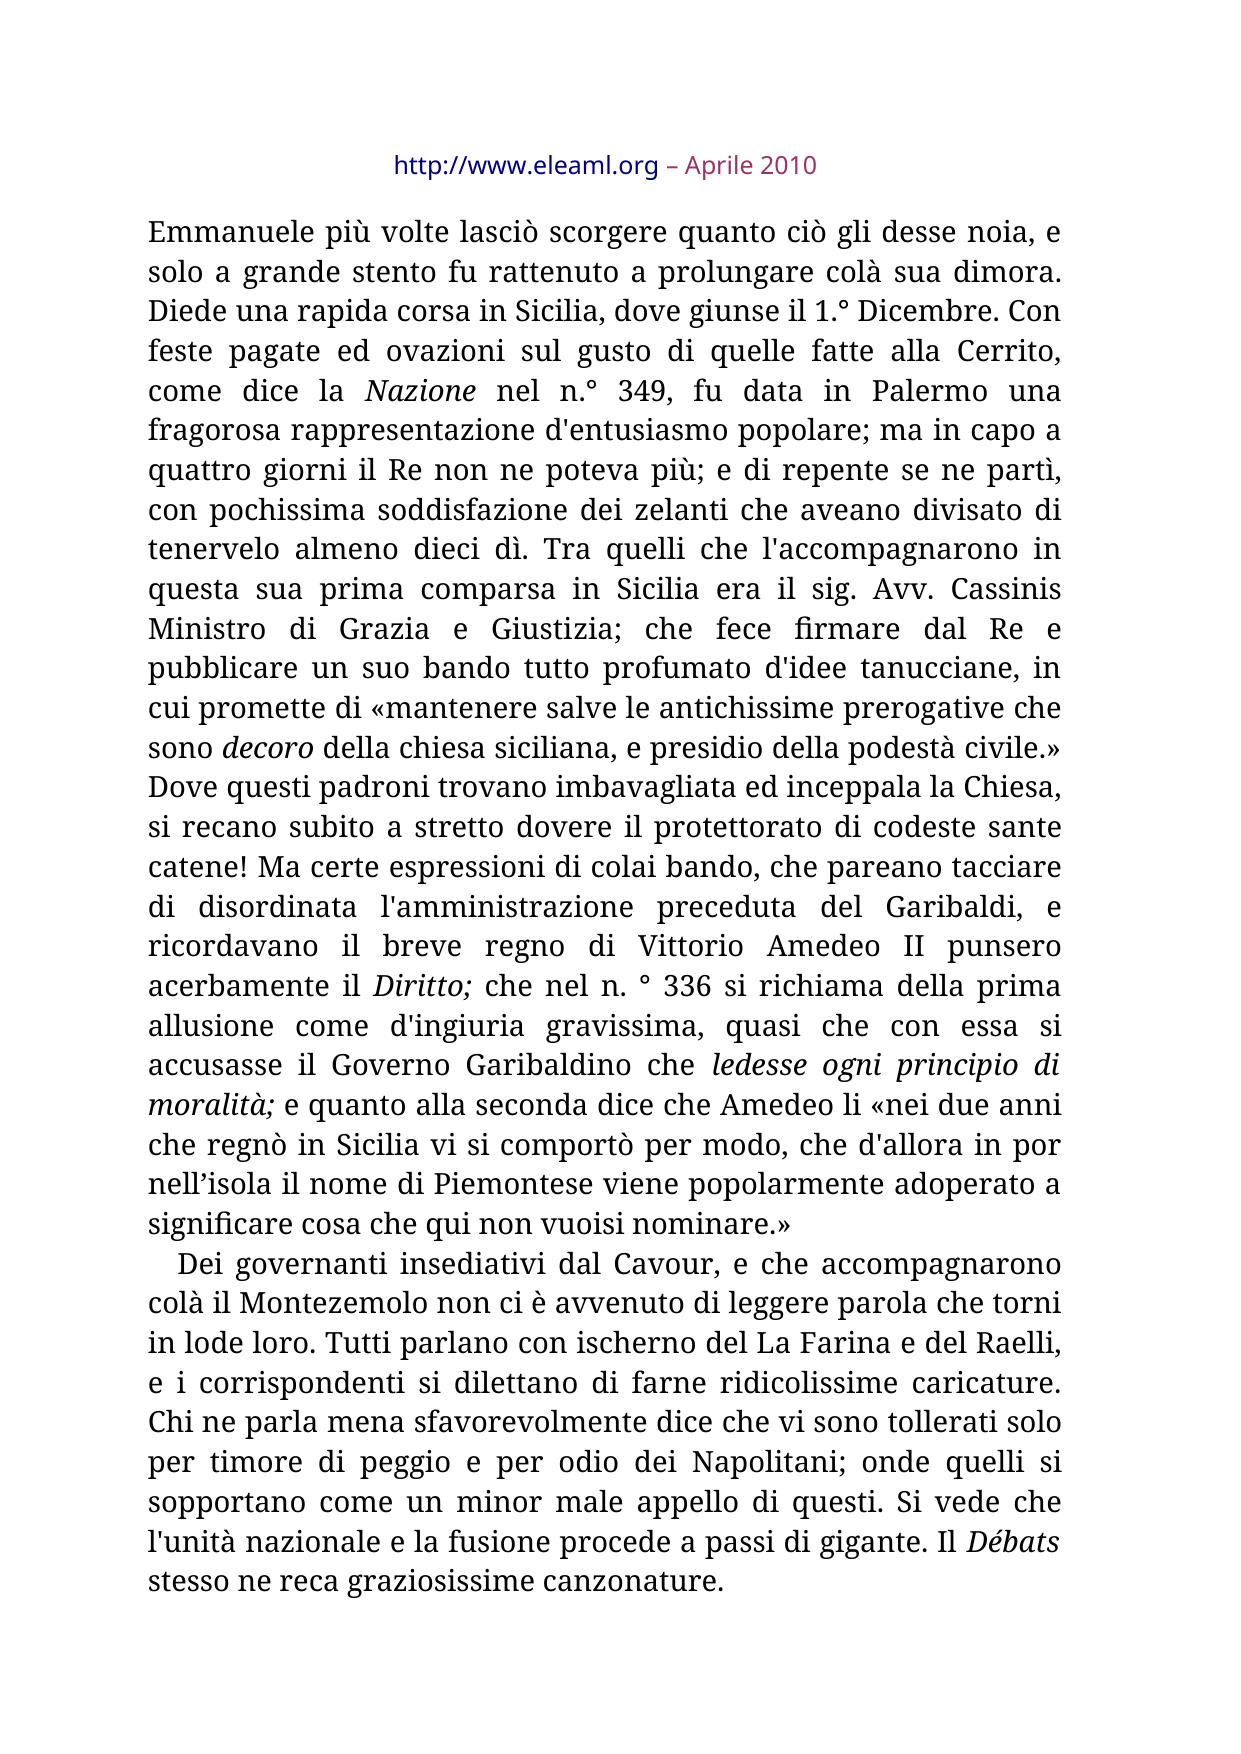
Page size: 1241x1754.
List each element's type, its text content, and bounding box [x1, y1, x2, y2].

text Dei governanti insediativi dal Cavour, e che accompagnarono colà il Montezemolo non ci è avvenuto di leggere parola che torni in lode loro. Tutti parlano con ischerno del La Farina e del Raelli, e i corrispondenti si dilettano di farne ridicolissime caricature. Chi ne parla mena sfavorevolmente dice che vi sono tollerati solo per timore di peggio e per odio dei Napolitani; onde quelli si sopportano come un minor male appello di questi. Si vede che l'unità nazionale e la fusione procede a passi di gigante. Il Débats stesso ne reca graziosissime canzonature. [148, 1243, 1063, 1600]
text Emmanuele più volte lasciò scorgere quanto ciò gli desse noia, e solo a grande stento fu rattenuto a prolungare colà sua dimora. Diede una rapida corsa in Sicilia, dove giunse il 1.° Dicembre. Con feste pagate ed ovazioni sul gusto di quelle fatte alla Cerrito, come dice la Nazione nel n.° 349, fu data in Palermo una fragorosa rappresentazione d'entusiasmo popolare; ma in capo a quattro giorni il Re non ne poteva più; e di repente se ne partì, con pochissima soddisfazione dei zelanti che aveano divisato di tenervelo almeno dieci dì. Tra quelli che l'accompagnarono in questa sua prima comparsa in Sicilia era il sig. Avv. Cassinis Ministro di Grazia e Giustizia; che fece firmare dal Re e pubblicare un suo bando tutto profumato d'idee tanucciane, in cui promette di «mantenere salve le antichissime prerogative che sono decoro della chiesa siciliana, e presidio della podestà civile.» Dove questi padroni trovano imbavagliata ed inceppala la Chiesa, si recano subito a stretto dovere il protettorato di codeste sante catene! Ma certe espressioni di colai bando, che pareano tacciare di disordinata l'amministrazione preceduta del Garibaldi, e ricordavano il breve regno di Vittorio Amedeo II punsero acerbamente il Diritto; che nel n. ° 336 si richiama della prima allusione come d'ingiuria gravissima, quasi che con essa si accusasse il Governo Garibaldino che ledesse ogni principio di moralità; e quanto alla seconda dice che Amedeo li «nei due anni che regnò in Sicilia vi si comportò per modo, che d'allora in por nell’isola il nome di Piemontese viene popolarmente adoperato a significare cosa che qui non vuoisi nominare.» [148, 211, 1063, 1243]
